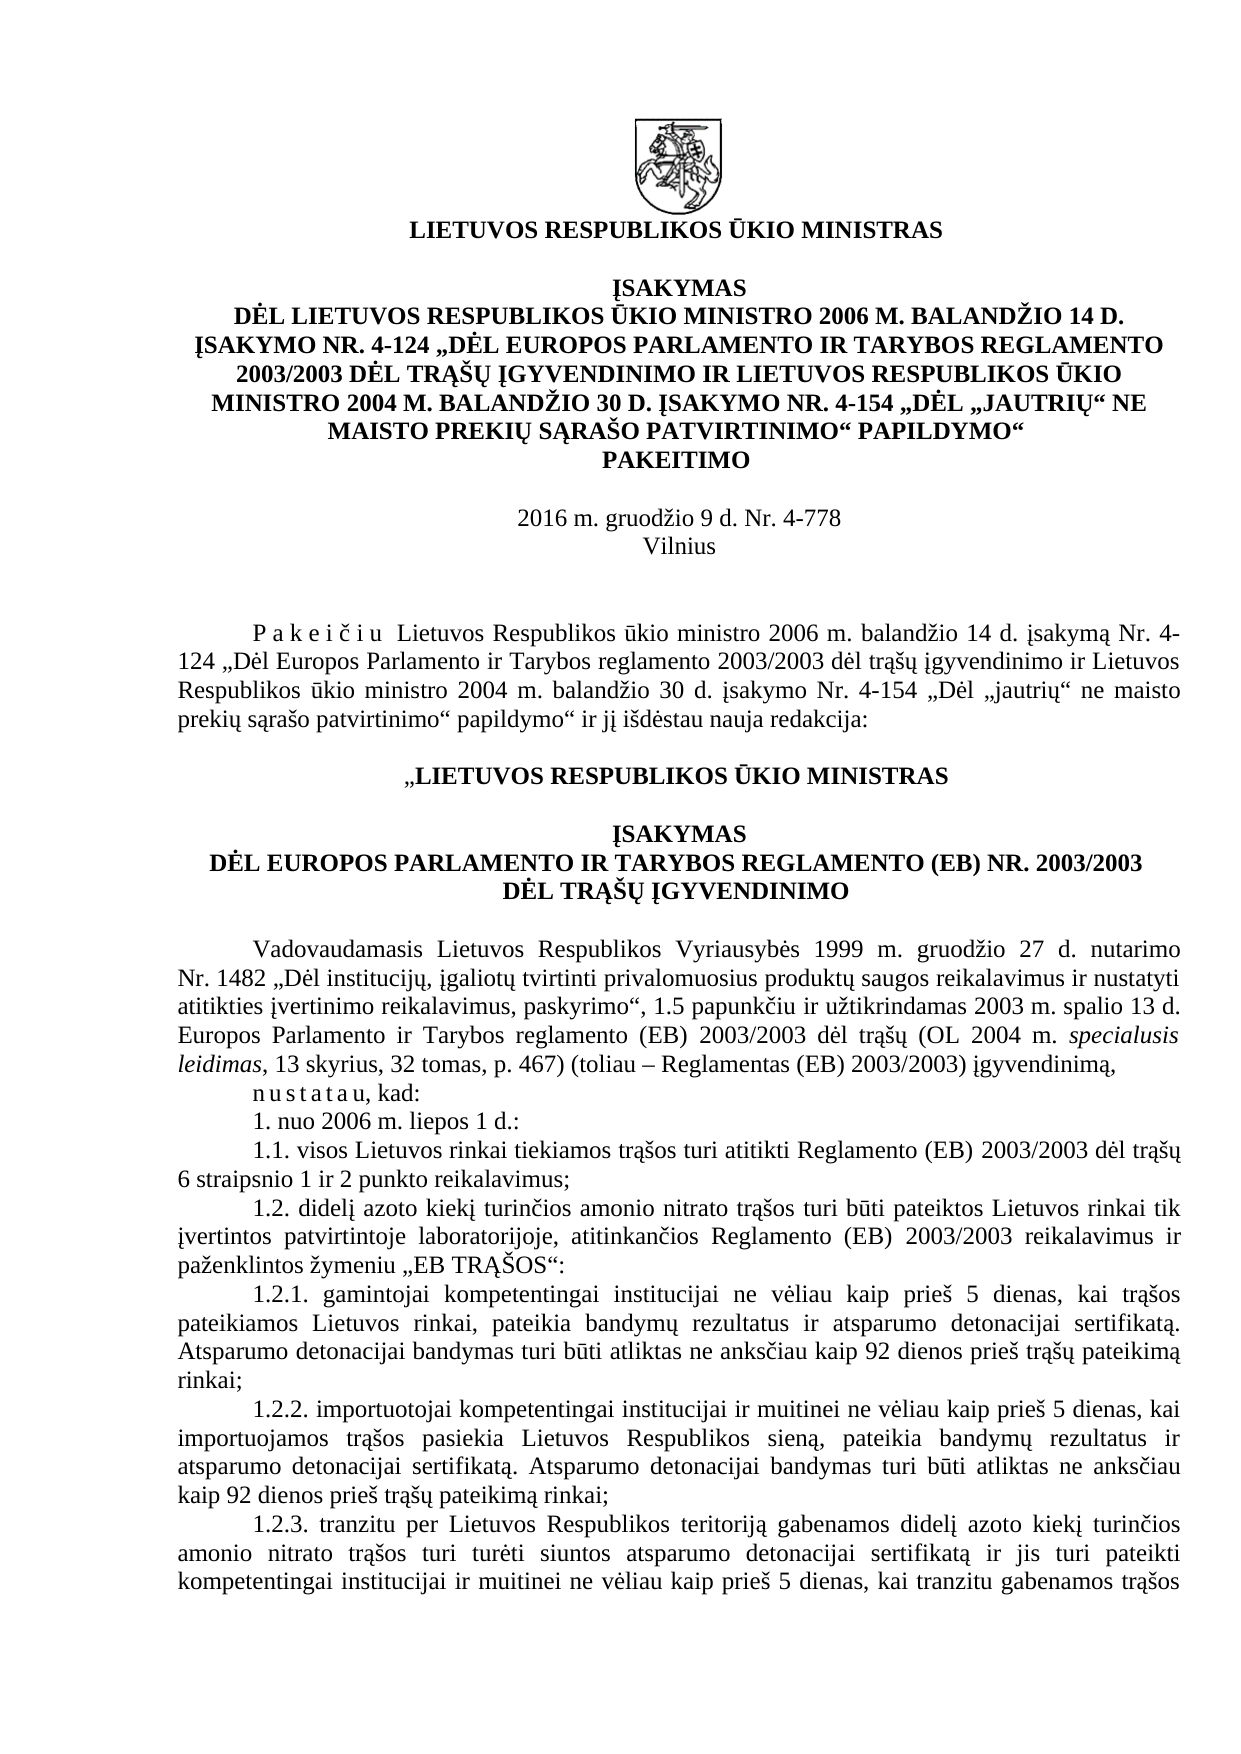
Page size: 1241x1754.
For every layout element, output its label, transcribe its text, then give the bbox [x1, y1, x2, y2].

text 1.2.2. importuotojai kompetentingai institucijai ir muitinei ne vėliau kaip prieš 5 dienas, kai importuojamos trąšos pasiekia Lietuvos Respublikos sieną, pateikia bandymų rezultatus ir atsparumo detonacijai sertifikatą. Atsparumo detonacijai bandymas turi būti atliktas ne anksčiau kaip 92 dienos prieš trąšų pateikimą rinkai; [177, 1394, 1181, 1509]
text LIETUVOS RESPUBLIKOS ŪKIO MINISTRAS [177, 215, 1181, 244]
text įsakymas [177, 273, 1181, 301]
text Vilnius [177, 531, 1181, 560]
text Pakeičiu Lietuvos Respublikos ūkio ministro 2006 m. balandžio 14 d. įsakymą Nr. 4-124 „Dėl Europos Parlamento ir Tarybos reglamento 2003/2003 dėl trąšų įgyvendinimo ir Lietuvos Respublikos ūkio ministro 2004 m. balandžio 30 d. įsakymo Nr. 4-154 „Dėl „jautrių“ ne maisto prekių sąrašo patvirtinimo“ papildymo“ ir jį išdėstau nauja redakcija: [177, 618, 1181, 733]
text 1.2.1. gamintojai kompetentingai institucijai ne vėliau kaip prieš 5 dienas, kai trąšos pateikiamos Lietuvos rinkai, pateikia bandymų rezultatus ir atsparumo detonacijai sertifikatą. Atsparumo detonacijai bandymas turi būti atliktas ne anksčiau kaip 92 dienos prieš trąšų pateikimą rinkai; [177, 1279, 1181, 1394]
text „LIETUVOS RESPUBLIKOS ŪKIO MINISTRAS [177, 761, 1181, 790]
text DĖL EUROPOS PARLAMENTO IR TARYBOS REGLAMENTO (EB) NR. 2003/2003 [177, 848, 1181, 876]
text PAKEITIMO [177, 445, 1181, 474]
text ĮSAKYMAS [177, 819, 1181, 848]
text DĖL TRĄŠŲ ĮGYVENDINIMO [177, 876, 1181, 905]
text Vadovaudamasis Lietuvos Respublikos Vyriausybės 1999 m. gruodžio 27 d. nutarimo Nr. 1482 „Dėl institucijų, įgaliotų tvirtinti privalomuosius produktų saugos reikalavimus ir nustatyti atitikties įvertinimo reikalavimus, paskyrimo“, 1.5 papunkčiu ir užtikrindamas 2003 m. spalio 13 d. Europos Parlamento ir Tarybos reglamento (EB) 2003/2003 dėl trąšų (OL 2004 m. specialusis leidimas, 13 skyrius, 32 tomas, p. 467) (toliau – Reglamentas (EB) 2003/2003) įgyvendinimą, [177, 934, 1181, 1078]
text 1. nuo 2006 m. liepos 1 d.: [177, 1106, 1181, 1135]
text 1.1. visos Lietuvos rinkai tiekiamos trąšos turi atitikti Reglamento (EB) 2003/2003 dėl trąšų 6 straipsnio 1 ir 2 punkto reikalavimus; [177, 1135, 1181, 1193]
text nustatau, kad: [177, 1078, 1181, 1106]
text DĖL LIETUVOS RESPUBLIKOS ŪKIO MINISTRO 2006 M. BALANDŽIO 14 D. ĮSAKYMO NR. 4-124 „DĖL EUROPOS PARLAMENTO IR TARYBOS REGLAMENTO 2003/2003 DĖL TRĄŠŲ ĮGYVENDINIMO IR LIETUVOS RESPUBLIKOS ŪKIO MINISTRO 2004 M. BALANDŽIO 30 D. ĮSAKYMO NR. 4-154 „DĖL „JAUTRIŲ“ NE MAISTO PREKIŲ SĄRAŠO PATVIRTINIMO“ PAPILDYMO“ [177, 301, 1181, 445]
text 1.2. didelį azoto kiekį turinčios amonio nitrato trąšos turi būti pateiktos Lietuvos rinkai tik įvertintos patvirtintoje laboratorijoje, atitinkančios Reglamento (EB) 2003/2003 reikalavimus ir paženklintos žymeniu „EB TRĄŠOS“: [177, 1193, 1181, 1279]
text 2016 m. gruodžio 9 d. Nr. 4-778 [177, 503, 1181, 531]
text 1.2.3. tranzitu per Lietuvos Respublikos teritoriją gabenamos didelį azoto kiekį turinčios amonio nitrato trąšos turi turėti siuntos atsparumo detonacijai sertifikatą ir jis turi pateikti kompetentingai institucijai ir muitinei ne vėliau kaip prieš 5 dienas, kai tranzitu gabenamos trąšos [177, 1509, 1181, 1595]
